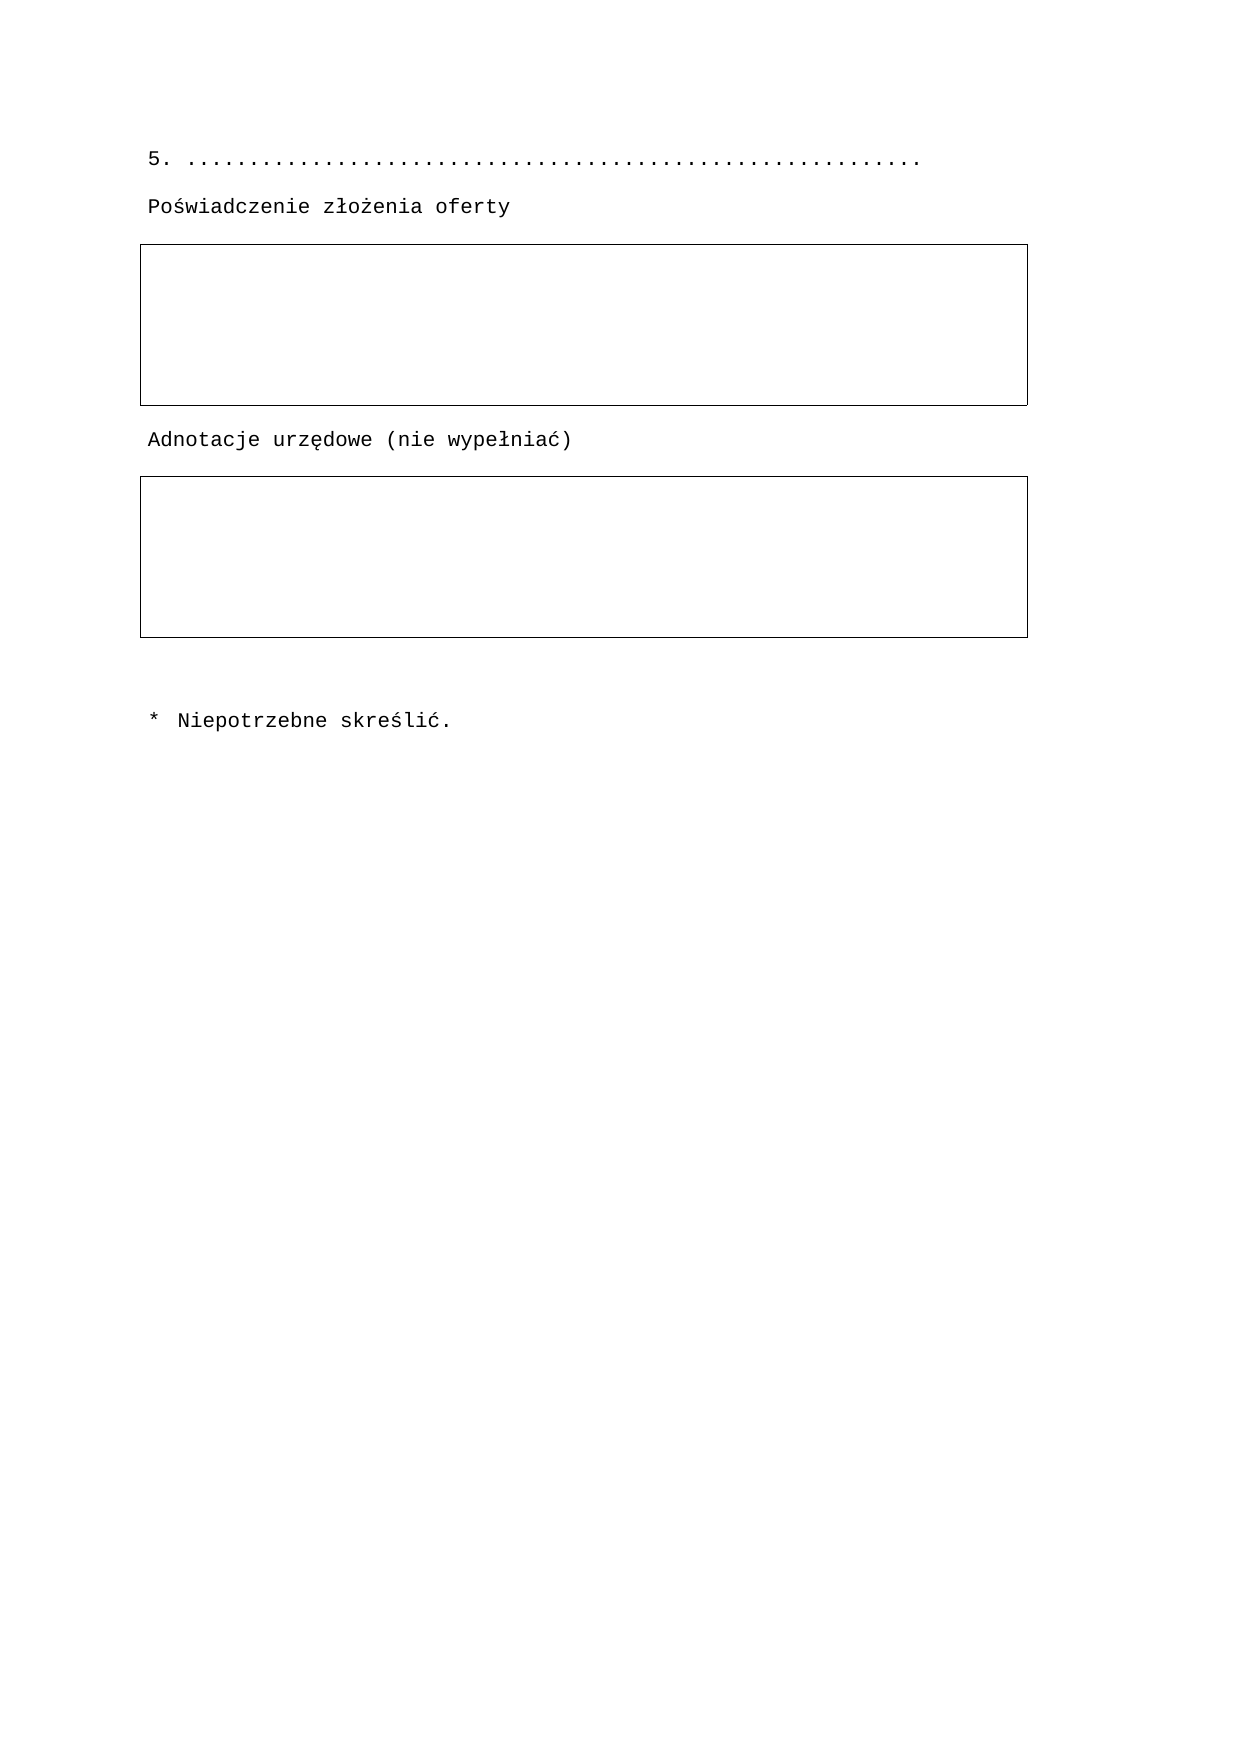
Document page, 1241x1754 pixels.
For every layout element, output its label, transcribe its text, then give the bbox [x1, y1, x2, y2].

table_cell [141, 514, 1027, 552]
table_cell [141, 600, 1027, 637]
table_cell [141, 552, 1027, 599]
text * Niepotrzebne skreślić. [148, 710, 1093, 734]
table_cell [141, 319, 1027, 367]
table_cell [141, 367, 1027, 405]
table_header [141, 477, 1027, 514]
text Adnotacje urzędowe (nie wypełniać) [148, 429, 1093, 452]
text Poświadczenie złożenia oferty [148, 196, 1093, 220]
text 5. ........................................................... [148, 148, 1093, 171]
table_header [141, 245, 1027, 282]
table_cell [141, 282, 1027, 319]
